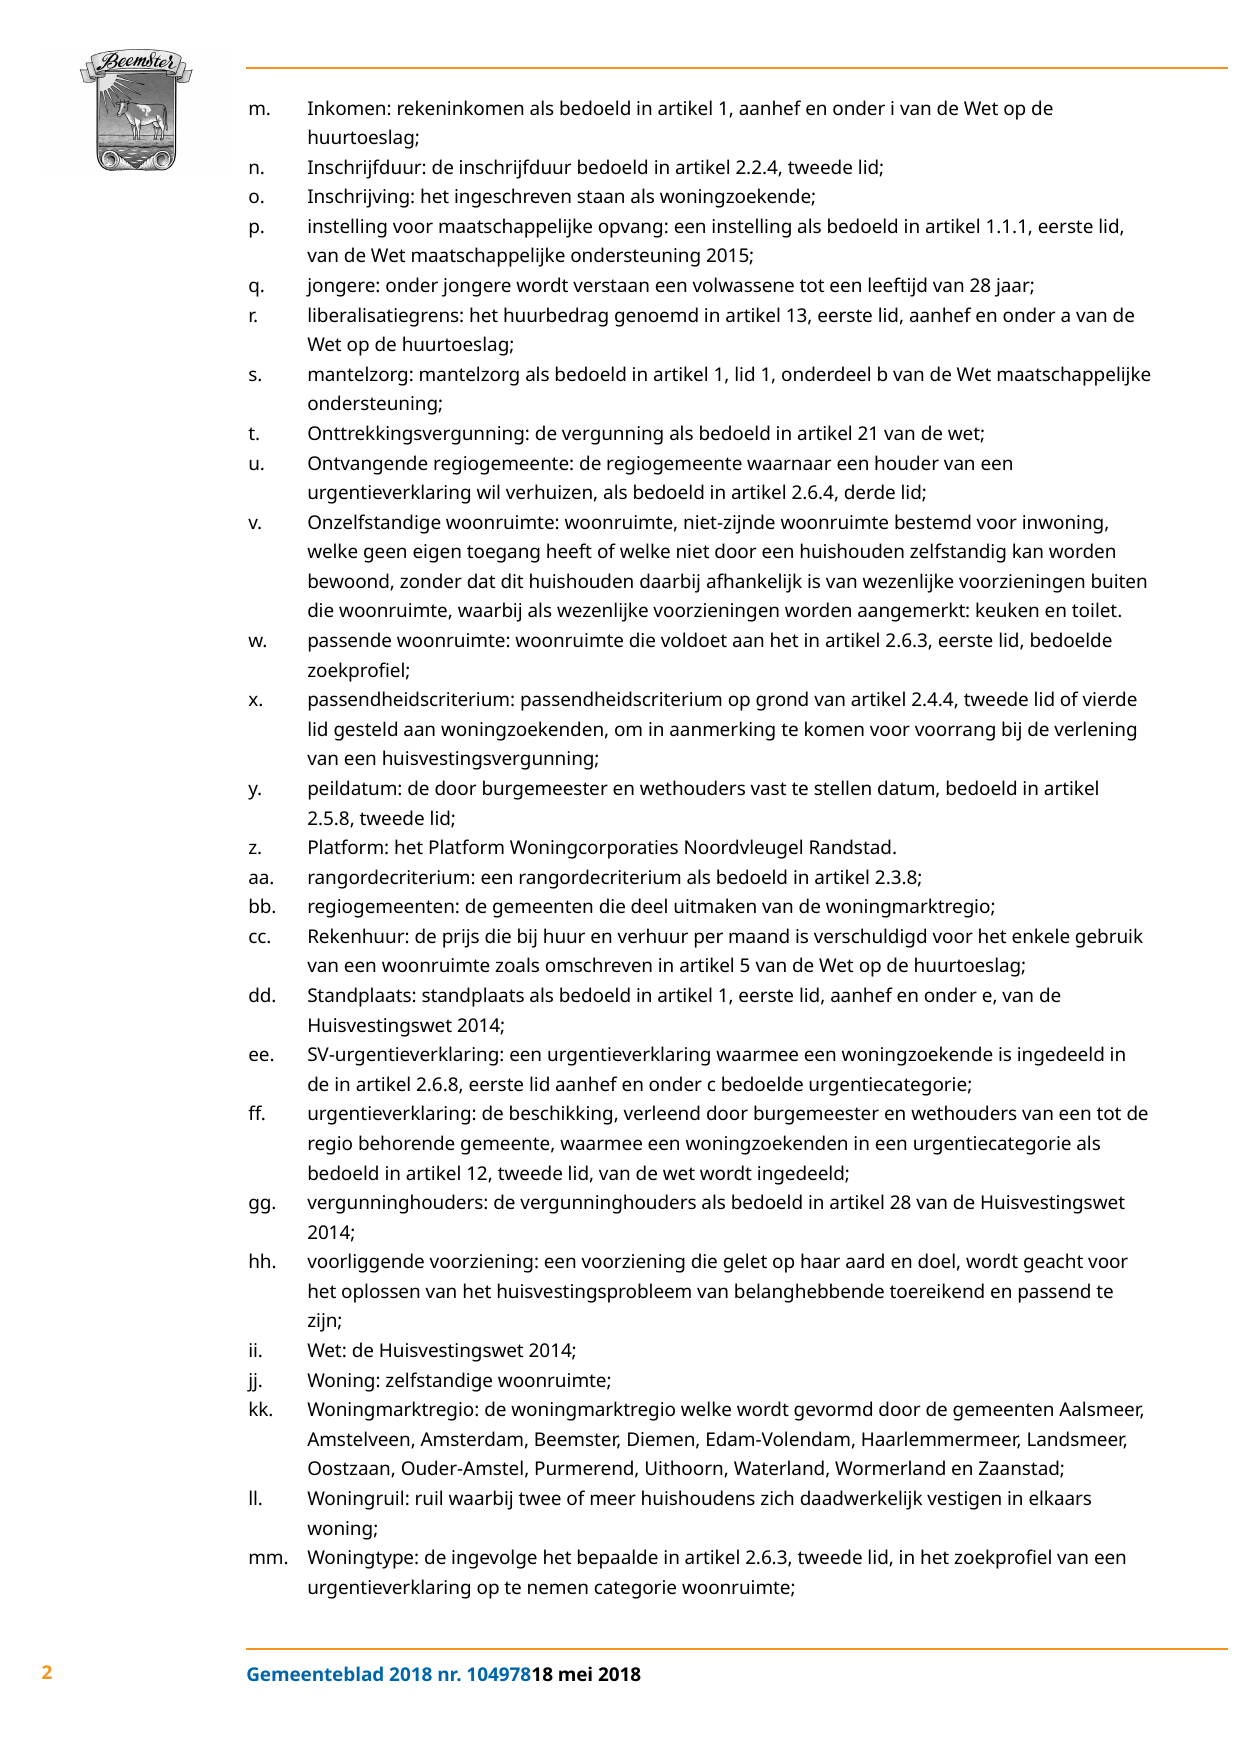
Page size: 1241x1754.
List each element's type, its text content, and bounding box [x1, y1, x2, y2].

list Woningmarktregio: de woningmarktregio welke wordt gevormd door de gemeenten Aalsmeer, Amstelveen, Amsterdam, Beemster, Diemen, Edam-Volendam, Haarlemmermeer, Landsmeer, Oostzaan, Ouder-Amstel, Purmerend, Uithoorn, Waterland, Wormerland en Zaanstad; [248, 1396, 1152, 1481]
list mantelzorg: mantelzorg als bedoeld in artikel 1, lid 1, onderdeel b van de Wet maatschappelijke ondersteuning; [248, 361, 1152, 416]
list Woningtype: de ingevolge het bepaalde in artikel 2.6.3, tweede lid, in het zoekprofiel van een urgentieverklaring op te nemen categorie woonruimte; [248, 1544, 1152, 1600]
list Woningruil: ruil waarbij twee of meer huishoudens zich daadwerkelijk vestigen in elkaars woning; [248, 1485, 1152, 1541]
list Platform: het Platform Woningcorporaties Noordvleugel Randstad. [248, 834, 1152, 860]
list Ontvangende regiogemeente: de regiogemeente waarnaar een houder van een urgentieverklaring wil verhuizen, als bedoeld in artikel 2.6.4, derde lid; [248, 450, 1152, 505]
list Inschrijfduur: de inschrijfduur bedoeld in artikel 2.2.4, tweede lid; [248, 154, 1152, 180]
list urgentieverklaring: de beschikking, verleend door burgemeester en wethouders van een tot de regio behorende gemeente, waarmee een woningzoekenden in een urgentiecategorie als bedoeld in artikel 12, tweede lid, van de wet wordt ingedeeld; [248, 1101, 1152, 1186]
list Onzelfstandige woonruimte: woonruimte, niet-zijnde woonruimte bestemd voor inwoning, welke geen eigen toegang heeft of welke niet door een huishouden zelfstandig kan worden bewoond, zonder dat dit huishouden daarbij afhankelijk is van wezenlijke voorzieningen buiten die woonruimte, waarbij als wezenlijke voorzieningen worden aangemerkt: keuken en toilet. [248, 509, 1152, 623]
list instelling voor maatschappelijke opvang: een instelling als bedoeld in artikel 1.1.1, eerste lid, van de Wet maatschappelijke ondersteuning 2015; [248, 213, 1152, 268]
list voorliggende voorziening: een voorziening die gelet op haar aard en doel, wordt geacht voor het oplossen van het huisvestingsprobleem van belanghebbende toereikend en passend te zijn; [248, 1248, 1152, 1333]
list regiogemeenten: de gemeenten die deel uitmaken van de woningmarktregio; [248, 893, 1152, 919]
list passendheidscriterium: passendheidscriterium op grond van artikel 2.4.4, tweede lid of vierde lid gesteld aan woningzoekenden, om in aanmerking te komen voor voorrang bij de verlening van een huisvestingsvergunning; [248, 686, 1152, 771]
list Woning: zelfstandige woonruimte; [248, 1367, 1152, 1393]
list peildatum: de door burgemeester en wethouders vast te stellen datum, bedoeld in artikel 2.5.8, tweede lid; [248, 775, 1152, 831]
list SV-urgentieverklaring: een urgentieverklaring waarmee een woningzoekende is ingedeeld in de in artikel 2.6.8, eerste lid aanhef en onder c bedoelde urgentiecategorie; [248, 1041, 1152, 1097]
list Rekenhuur: de prijs die bij huur en verhuur per maand is verschuldigd voor het enkele gebruik van een woonruimte zoals omschreven in artikel 5 van de Wet op de huurtoeslag; [248, 923, 1152, 978]
list Onttrekkingsvergunning: de vergunning als bedoeld in artikel 21 van de wet; [248, 420, 1152, 446]
list jongere: onder jongere wordt verstaan een volwassene tot een leeftijd van 28 jaar; [248, 272, 1152, 298]
list rangordecriterium: een rangordecriterium als bedoeld in artikel 2.3.8; [248, 864, 1152, 890]
list Inkomen: rekeninkomen als bedoeld in artikel 1, aanhef en onder i van de Wet op de huurtoeslag; [248, 95, 1152, 150]
picture [41, 47, 231, 172]
list Wet: de Huisvestingswet 2014; [248, 1337, 1152, 1363]
list Standplaats: standplaats als bedoeld in artikel 1, eerste lid, aanhef en onder e, van de Huisvestingswet 2014; [248, 982, 1152, 1038]
list passende woonruimte: woonruimte die voldoet aan het in artikel 2.6.3, eerste lid, bedoelde zoekprofiel; [248, 627, 1152, 683]
list Inschrijving: het ingeschreven staan als woningzoekende; [248, 183, 1152, 209]
list liberalisatiegrens: het huurbedrag genoemd in artikel 13, eerste lid, aanhef en onder a van de Wet op de huurtoeslag; [248, 302, 1152, 357]
list vergunninghouders: de vergunninghouders als bedoeld in artikel 28 van de Huisvestingswet 2014; [248, 1189, 1152, 1245]
